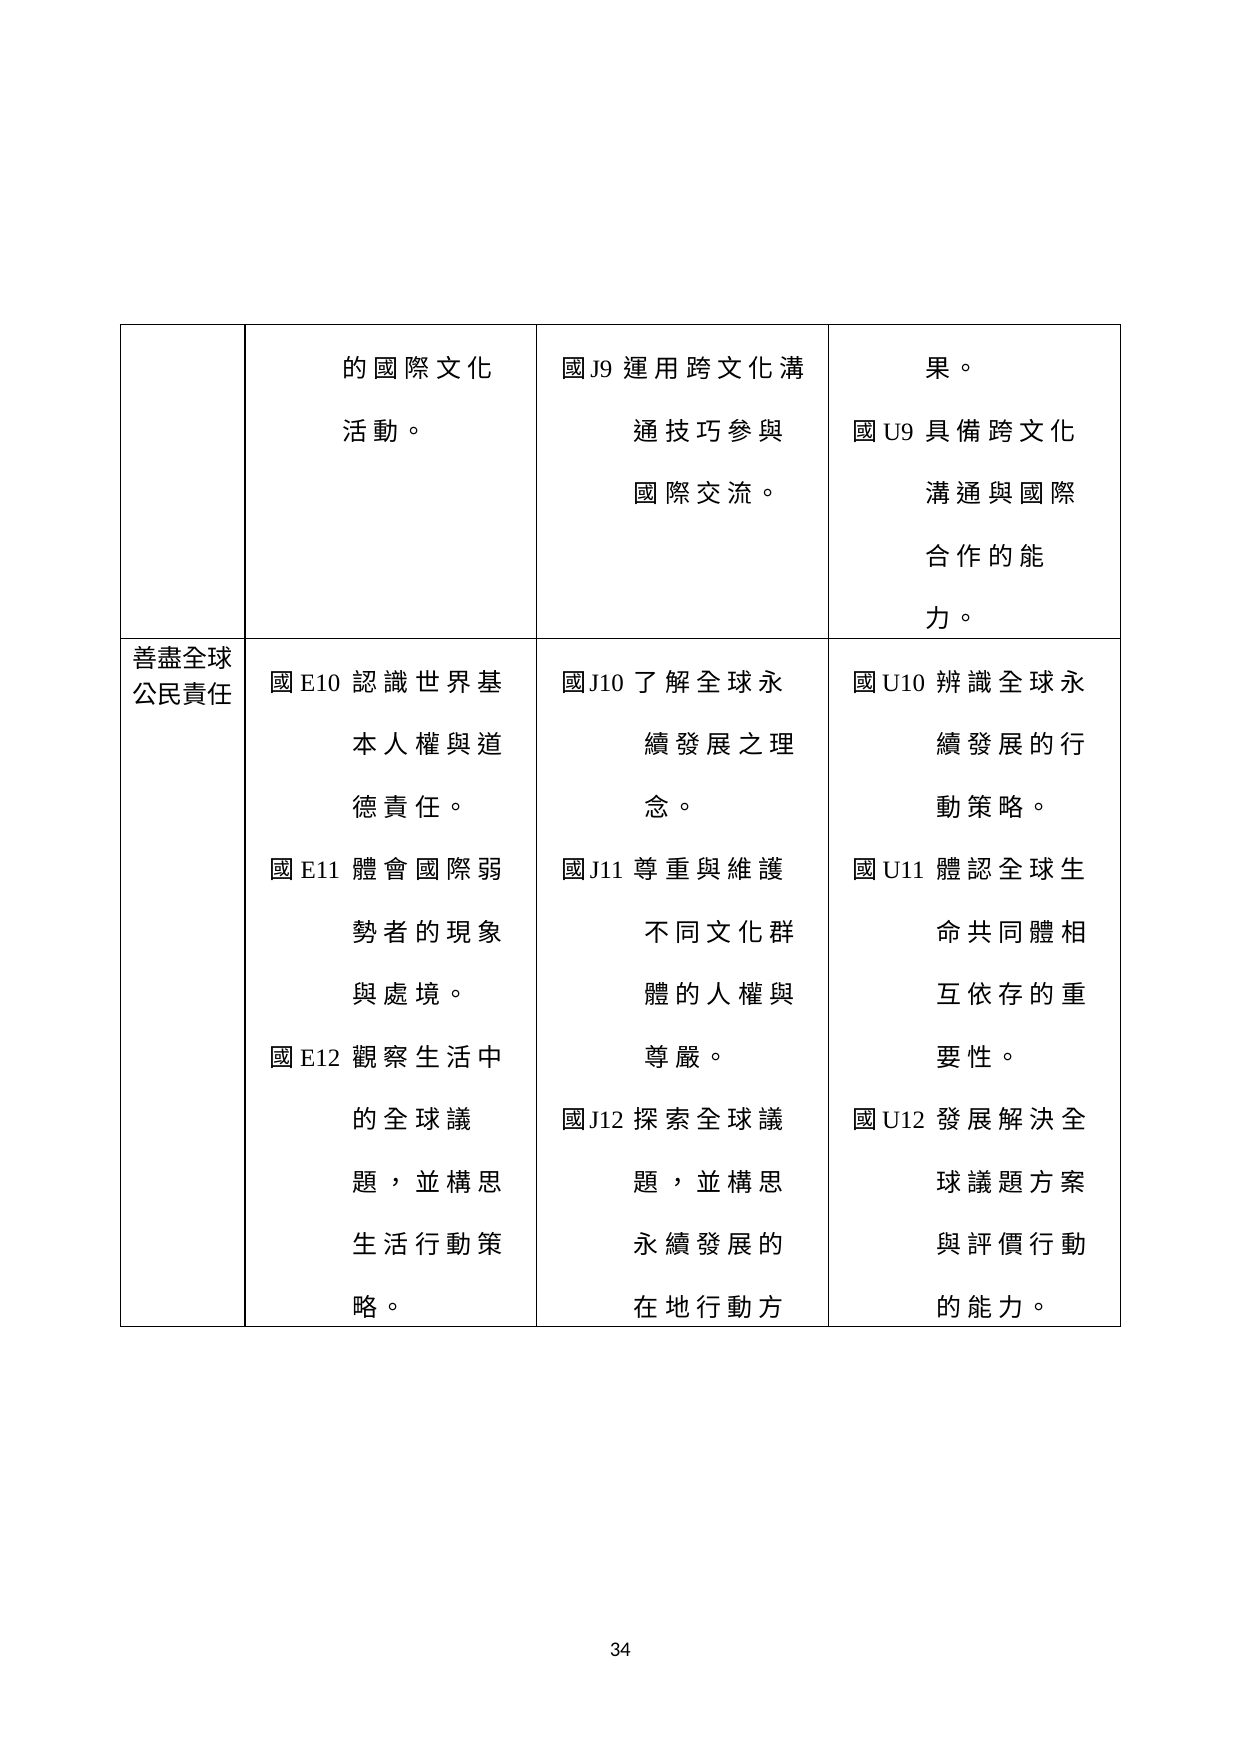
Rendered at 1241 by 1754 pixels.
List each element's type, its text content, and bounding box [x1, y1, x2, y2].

table_cell 國E10 認識世界基本人權與道德責任。 國E11 體會國際弱勢者的現象與處境。 國E12 觀察生活中的全球議題，並構思生活行動策略。 [246, 639, 536, 1326]
table_cell [121, 325, 244, 638]
table_cell 國J10 了解全球永續發展之理念。 國J11 尊重與維護不同文化群體的人權與尊嚴。 國J12 探索全球議題，並構思永續發展的在地行動方 [537, 639, 828, 1326]
table_cell 的國際文化活動。 [246, 325, 536, 638]
table_cell 國J9 運用跨文化溝通技巧參與國際交流。 [537, 325, 828, 638]
table_cell 果。 國U9 具備跨文化溝通與國際合作的能力。 [829, 325, 1120, 638]
table_cell 善盡全球 公民責任 [121, 639, 244, 1326]
table_cell 國U10 辨識全球永續發展的行動策略。 國U11 體認全球生命共同體相互依存的重要性。 國U12 發展解決全球議題方案與評價行動的能力。 [829, 639, 1120, 1326]
